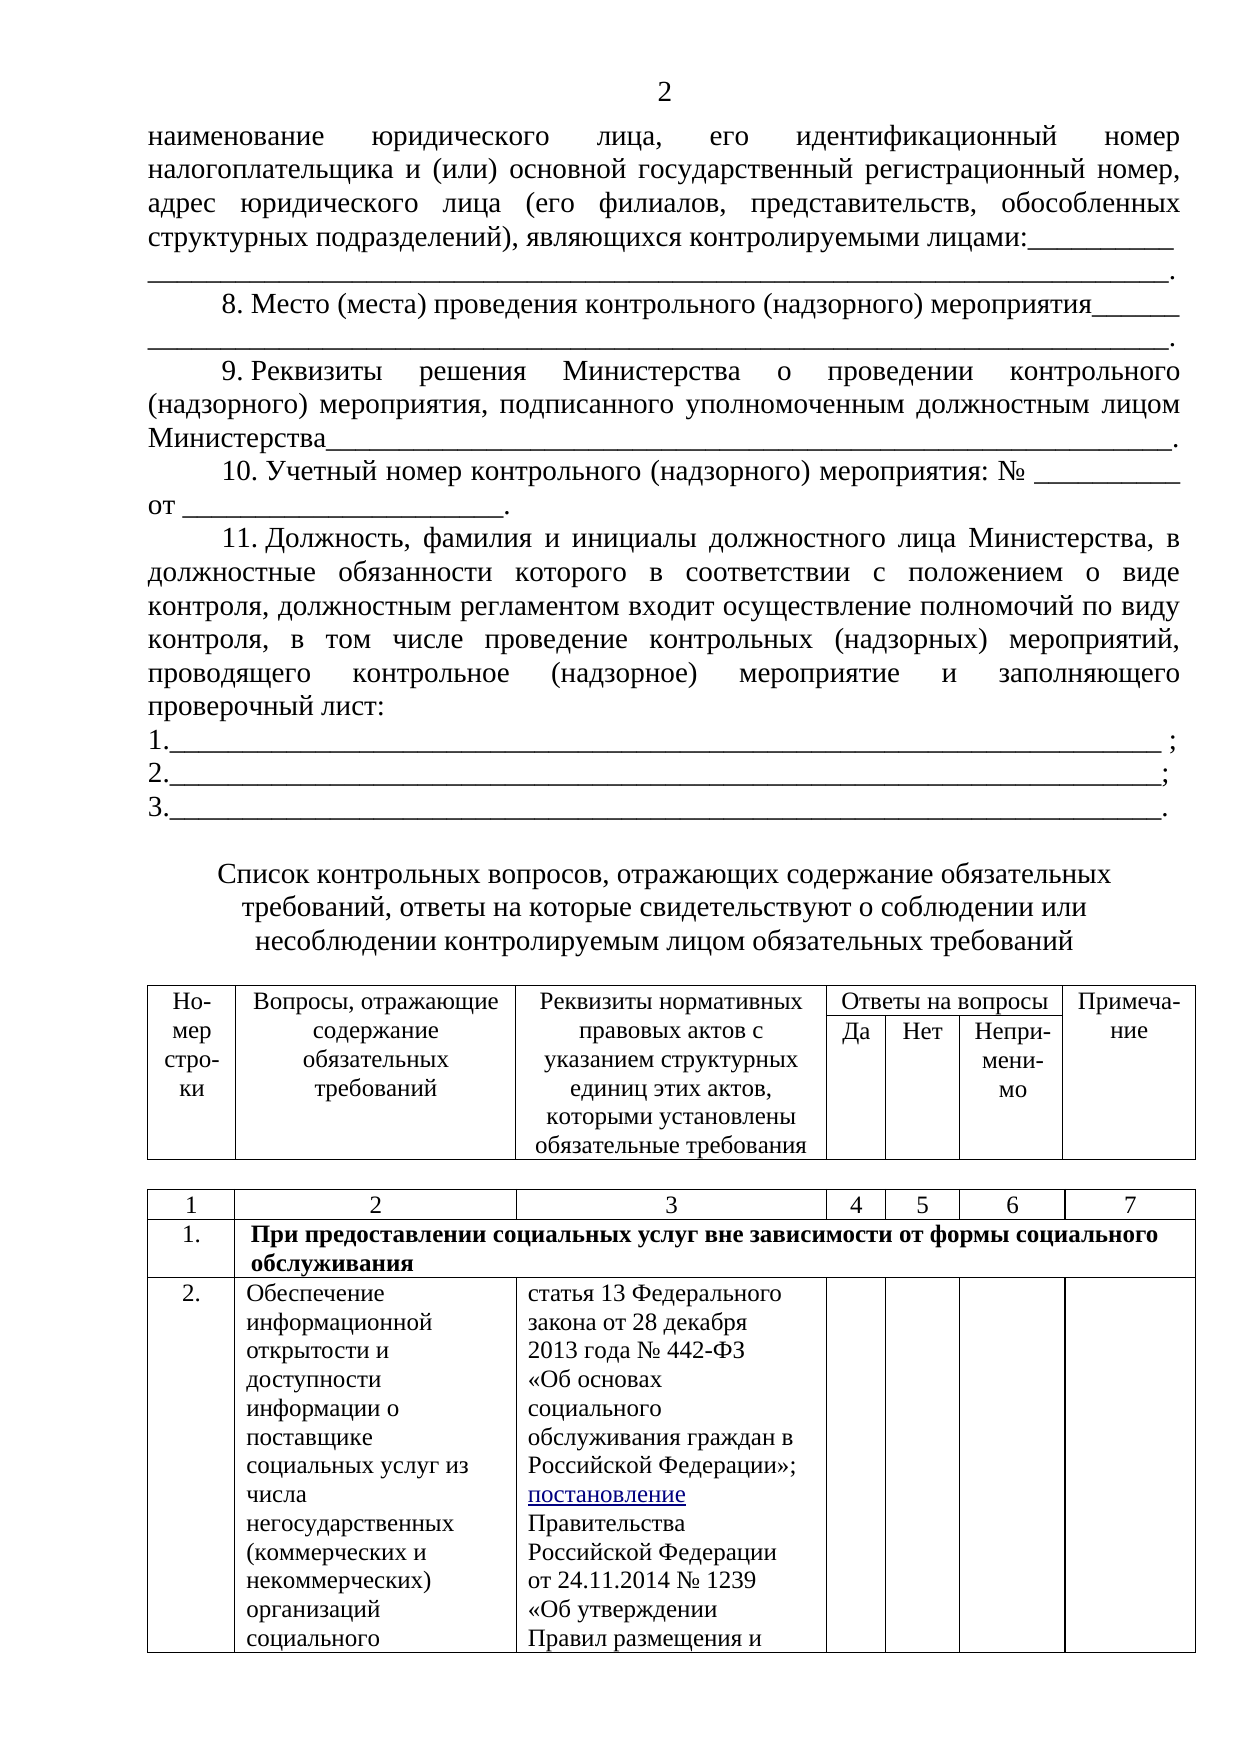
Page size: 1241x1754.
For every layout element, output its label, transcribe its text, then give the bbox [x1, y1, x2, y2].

table_cell Непри-мени-мо [960, 1016, 1062, 1159]
text 8. Место (места) проведения контрольного (надзорного) мероприятия______ [148, 286, 1181, 319]
table_cell [960, 1278, 1064, 1652]
text 1.____________________________________________________________________ ; [148, 722, 1181, 755]
table_cell 1. [148, 1220, 234, 1277]
table_cell 2. [148, 1278, 234, 1652]
text 9. Реквизиты решения Министерства о проведении контрольного (надзорного) мероприятия, подписанного уполномоченным должностным лицом Министерства__________________________________________________________. [148, 353, 1181, 453]
text 2.____________________________________________________________________; [148, 755, 1181, 789]
table_header 2 [235, 1190, 516, 1218]
text ______________________________________________________________________. [148, 319, 1181, 353]
table_header Вопросы, отражающие содержание обязательных требований [236, 986, 515, 1159]
table_cell Обеспечение информационной открытости и доступности информации о поставщике социальных услуг из числа негосударственных (коммерческих и некоммерческих) организаций социального [235, 1278, 516, 1652]
table_cell статья 13 Федерального закона от 28 декабря 2013 года № 442-ФЗ «Об основах социального обслуживания граждан в Российской Федерации»; постановление Правительства Российской Федерации от 24.11.2014 № 1239 «Об утверждении Правил размещения и [517, 1278, 826, 1652]
text ______________________________________________________________________. [148, 252, 1181, 286]
table_header 5 [886, 1190, 959, 1218]
table_cell [827, 1278, 885, 1652]
text 10. Учетный номер контрольного (надзорного) мероприятия: № __________ от ______________________. [148, 453, 1181, 521]
table_header 6 [960, 1190, 1064, 1218]
table_cell Да [827, 1016, 885, 1159]
table_header Ответы на вопросы [827, 986, 1062, 1015]
table_cell Нет [886, 1016, 959, 1159]
table_header Примеча- ние [1063, 986, 1195, 1159]
table_header Реквизиты нормативных правовых актов с указанием структурных единиц этих актов, которыми установлены обязательные требования [516, 986, 826, 1159]
table_header 7 [1066, 1190, 1195, 1218]
table_header Но- мер стро-ки [148, 986, 235, 1159]
text 3.____________________________________________________________________. [148, 789, 1181, 822]
table_header 4 [827, 1190, 885, 1218]
table_header 3 [517, 1190, 826, 1218]
text 11. Должность, фамилия и инициалы должностного лица Министерства, в должностные обязанности которого в соответствии с положением о виде контроля, должностным регламентом входит осуществление полномочий по виду контроля, в том числе проведение контрольных (надзорных) мероприятий, проводящего контрольное (надзорное) мероприятие и заполняющего проверочный лист: [148, 521, 1181, 722]
table_header 1 [148, 1190, 234, 1218]
table_cell [1066, 1278, 1195, 1652]
text наименование юридического лица, его идентификационный номер налогоплательщика и (или) основной государственный регистрационный номер, адрес юридического лица (его филиалов, представительств, обособленных структурных подразделений), являющихся контролируемыми лицами:__________ [148, 118, 1181, 252]
table_cell [886, 1278, 959, 1652]
text Список контрольных вопросов, отражающих содержание обязательных требований, ответы на которые свидетельствуют о соблюдении или несоблюдении контролируемым лицом обязательных требований [148, 856, 1181, 957]
table_cell При предоставлении социальных услуг вне зависимости от формы социального обслуживания [235, 1220, 1195, 1277]
